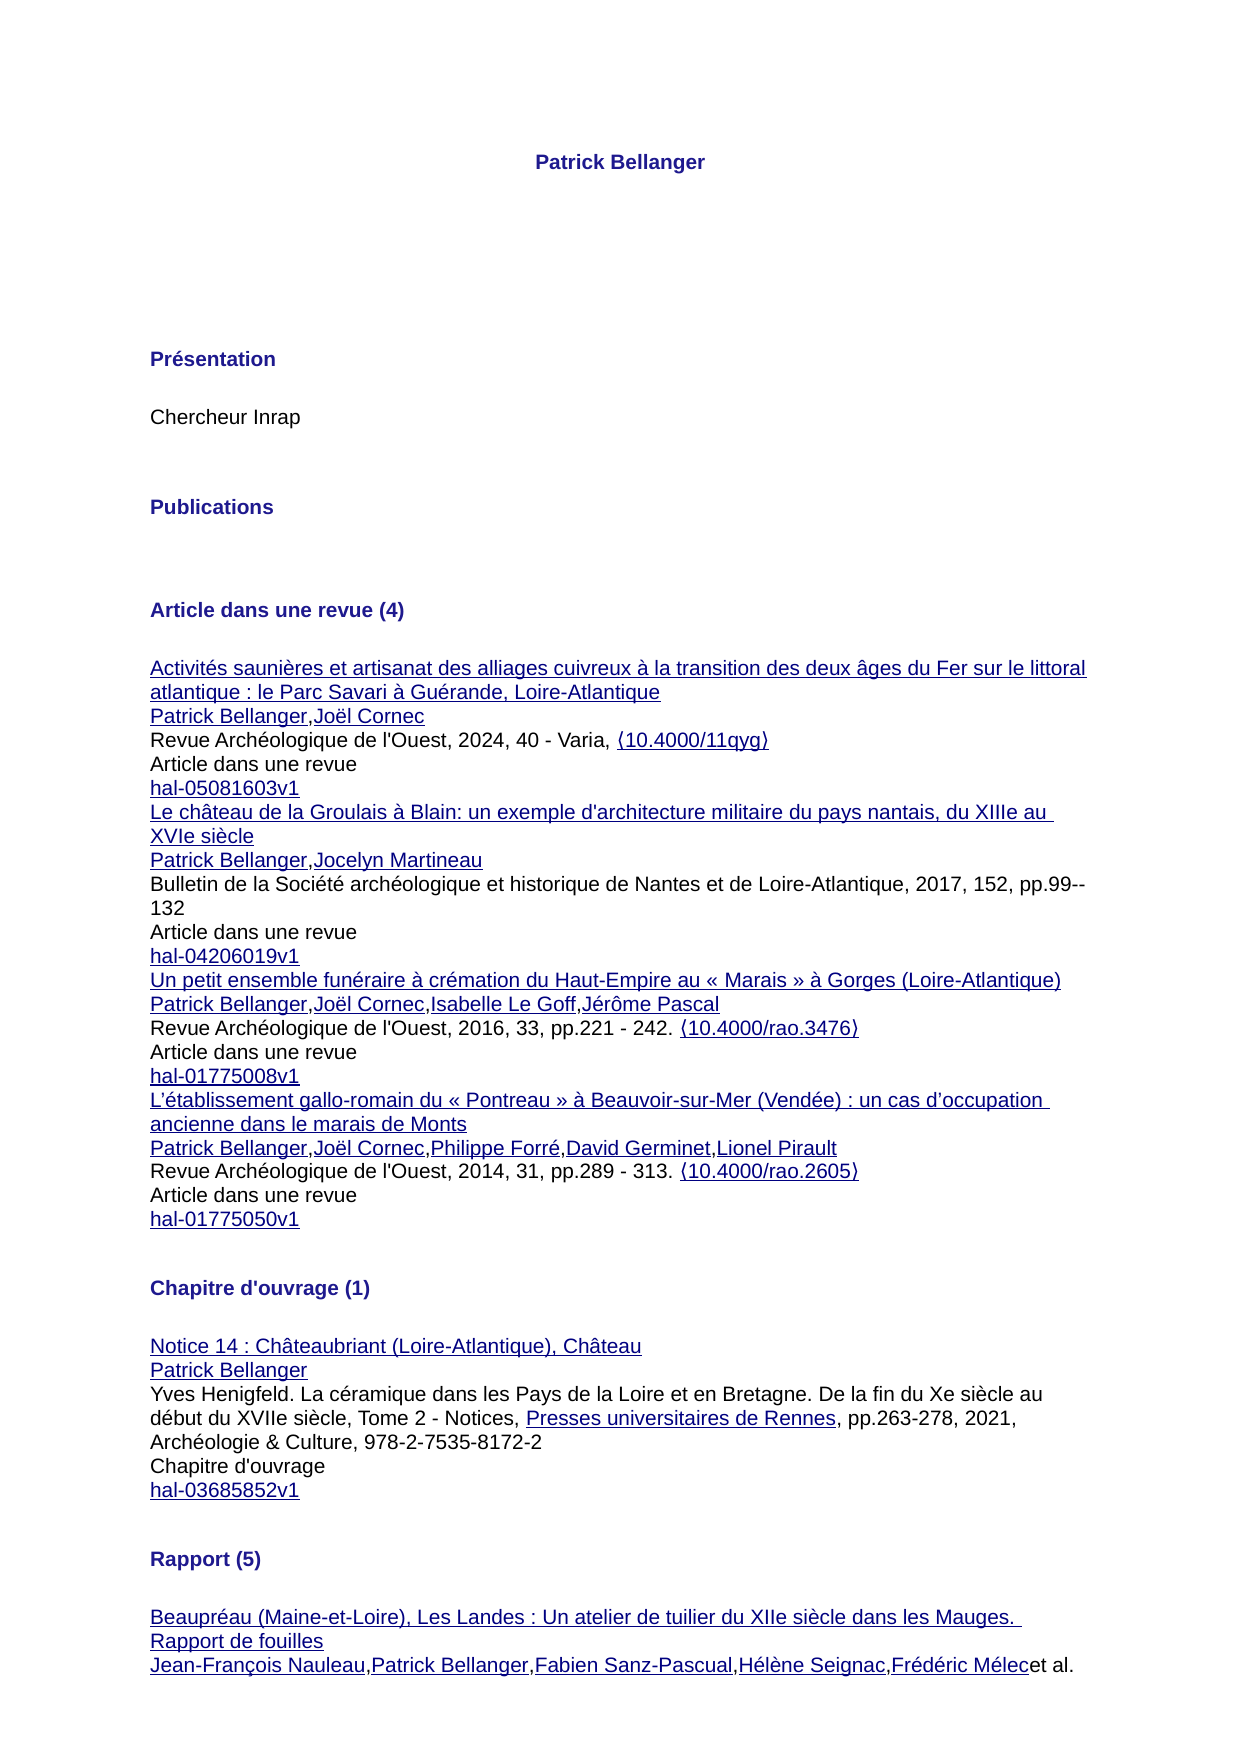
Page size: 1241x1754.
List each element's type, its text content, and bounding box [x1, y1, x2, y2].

table_header Beaupréau (Maine-et-Loire), Les Landes : Un atelier de tuilier du XIIe siècle dans les Mauges. Rapport de fouilles Jean-François Nauleau,Patrick Bellanger,Fabien Sanz-Pascual,Hélène Seignac,Frédéric Mélecet al. [150, 1605, 1090, 1677]
table_header Notice 14 : Châteaubriant (Loire-Atlantique), Château Patrick Bellanger Yves Henigfeld. La céramique dans les Pays de la Loire et en Bretagne. De la fin du Xe siècle au début du XVIIe siècle, Tome 2 - Notices, Presses universitaires de Rennes, pp.263-278, 2021, Archéologie & Culture, 978-2-7535-8172-2 Chapitre d'ouvrage hal-03685852v1 [150, 1334, 1090, 1502]
table_cell L’établissement gallo-romain du « Pontreau » à Beauvoir-sur-Mer (Vendée) : un cas d’occupation ancienne dans le marais de Monts Patrick Bellanger,Joël Cornec,Philippe Forré,David Germinet,Lionel Pirault Revue Archéologique de l'Ouest, 2014, 31, pp.289 - 313. ⟨10.4000/rao.2605⟩ Article dans une revue hal-01775050v1 [150, 1088, 1090, 1231]
table_header Activités saunières et artisanat des alliages cuivreux à la transition des deux âges du Fer sur le littoral atlantique : le Parc Savari à Guérande, Loire-Atlantique Patrick Bellanger,Joël Cornec Revue Archéologique de l'Ouest, 2024, 40 - Varia, ⟨10.4000/11qyg⟩ Article dans une revue hal-05081603v1 [150, 656, 1090, 800]
subtitle Présentation [150, 347, 1090, 371]
text Chercheur Inrap [150, 405, 1090, 429]
subtitle Rapport (5) [150, 1547, 1090, 1571]
subtitle Publications [150, 495, 1090, 519]
table_cell Le château de la Groulais à Blain: un exemple d'architecture militaire du pays nantais, du XIIIe au XVIe siècle Patrick Bellanger,Jocelyn Martineau Bulletin de la Société archéologique et historique de Nantes et de Loire-Atlantique, 2017, 152, pp.99--132 Article dans une revue hal-04206019v1 [150, 800, 1090, 968]
table_cell Un petit ensemble funéraire à crémation du Haut-Empire au « Marais » à Gorges (Loire-Atlantique) Patrick Bellanger,Joël Cornec,Isabelle Le Goff,Jérôme Pascal Revue Archéologique de l'Ouest, 2016, 33, pp.221 - 242. ⟨10.4000/rao.3476⟩ Article dans une revue hal-01775008v1 [150, 968, 1090, 1087]
subtitle Chapitre d'ouvrage (1) [150, 1276, 1090, 1300]
subtitle Patrick Bellanger [150, 150, 1090, 174]
subtitle Article dans une revue (4) [150, 598, 1090, 622]
